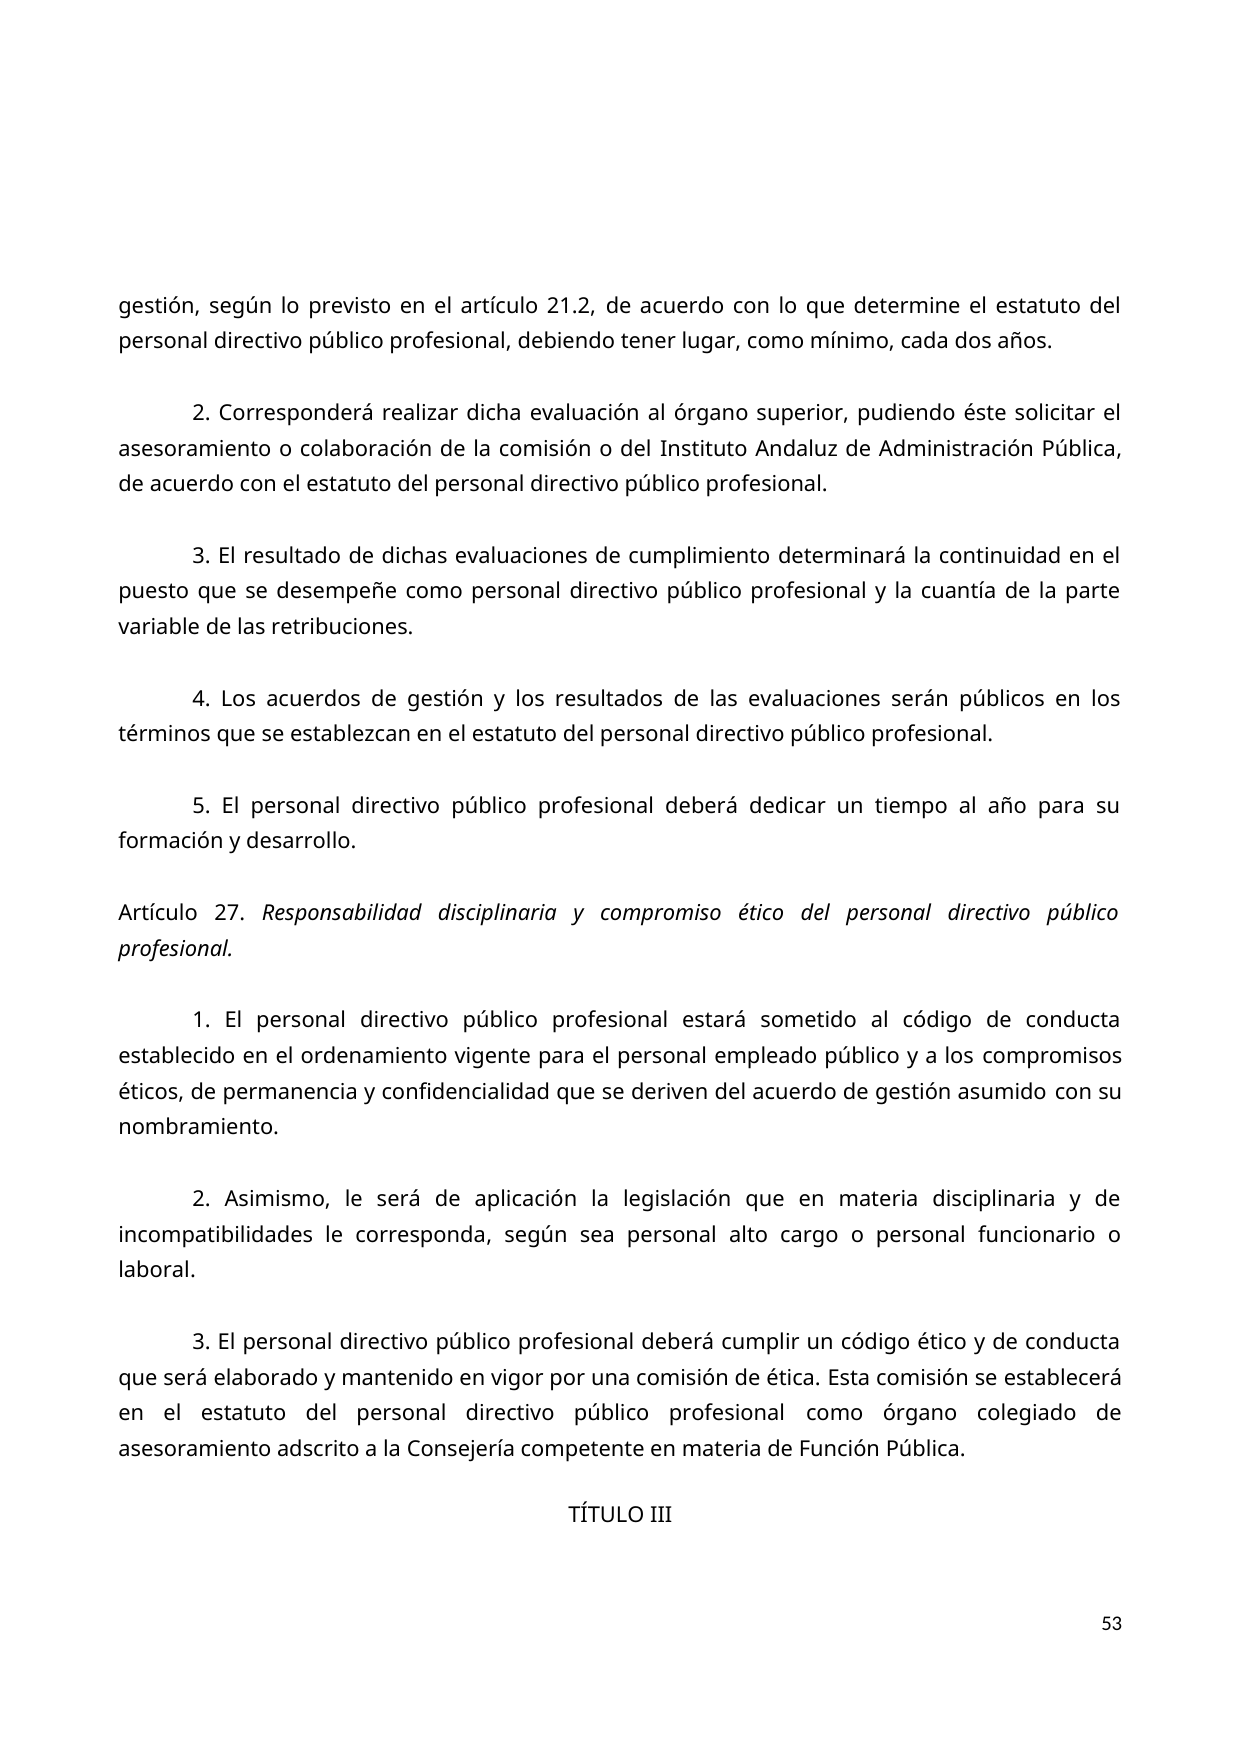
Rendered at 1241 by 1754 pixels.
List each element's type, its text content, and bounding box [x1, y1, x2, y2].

text 5. El personal directivo público profesional deberá dedicar un tiempo al año para su formación y desarrollo. [118, 790, 1122, 855]
text 2. Asimismo, le será de aplicación la legislación que en materia disciplinaria y de incompatibilidades le corresponda, según sea personal alto cargo o personal funcionario o laboral. [118, 1183, 1122, 1284]
text 3. El personal directivo público profesional deberá cumplir un código ético y de conducta que será elaborado y mantenido en vigor por una comisión de ética. Esta comisión se establecerá en el estatuto del personal directivo público profesional como órgano colegiado de asesoramiento adscrito a la Consejería competente en materia de Función Pública. [118, 1326, 1122, 1463]
text TÍTULO III [118, 1499, 1122, 1529]
text 2. Corresponderá realizar dicha evaluación al órgano superior, pudiendo éste solicitar el asesoramiento o colaboración de la comisión o del Instituto Andaluz de Administración Pública, de acuerdo con el estatuto del personal directivo público profesional. [118, 397, 1122, 498]
text gestión, según lo previsto en el artículo 21.2, de acuerdo con lo que determine el estatuto del personal directivo público profesional, debiendo tener lugar, como mínimo, cada dos años. [118, 289, 1122, 355]
text 4. Los acuerdos de gestión y los resultados de las evaluaciones serán públicos en los términos que se establezcan en el estatuto del personal directivo público profesional. [118, 683, 1122, 748]
text 1. El personal directivo público profesional estará sometido al código de conducta establecido en el ordenamiento vigente para el personal empleado público y a los compromisos éticos, de permanencia y confidencialidad que se deriven del acuerdo de gestión asumido con su nombramiento. [118, 1004, 1122, 1141]
text Artículo 27. Responsabilidad disciplinaria y compromiso ético del personal directivo público profesional. [118, 897, 1122, 962]
text 3. El resultado de dichas evaluaciones de cumplimiento determinará la continuidad en el puesto que se desempeñe como personal directivo público profesional y la cuantía de la parte variable de las retribuciones. [118, 540, 1122, 641]
